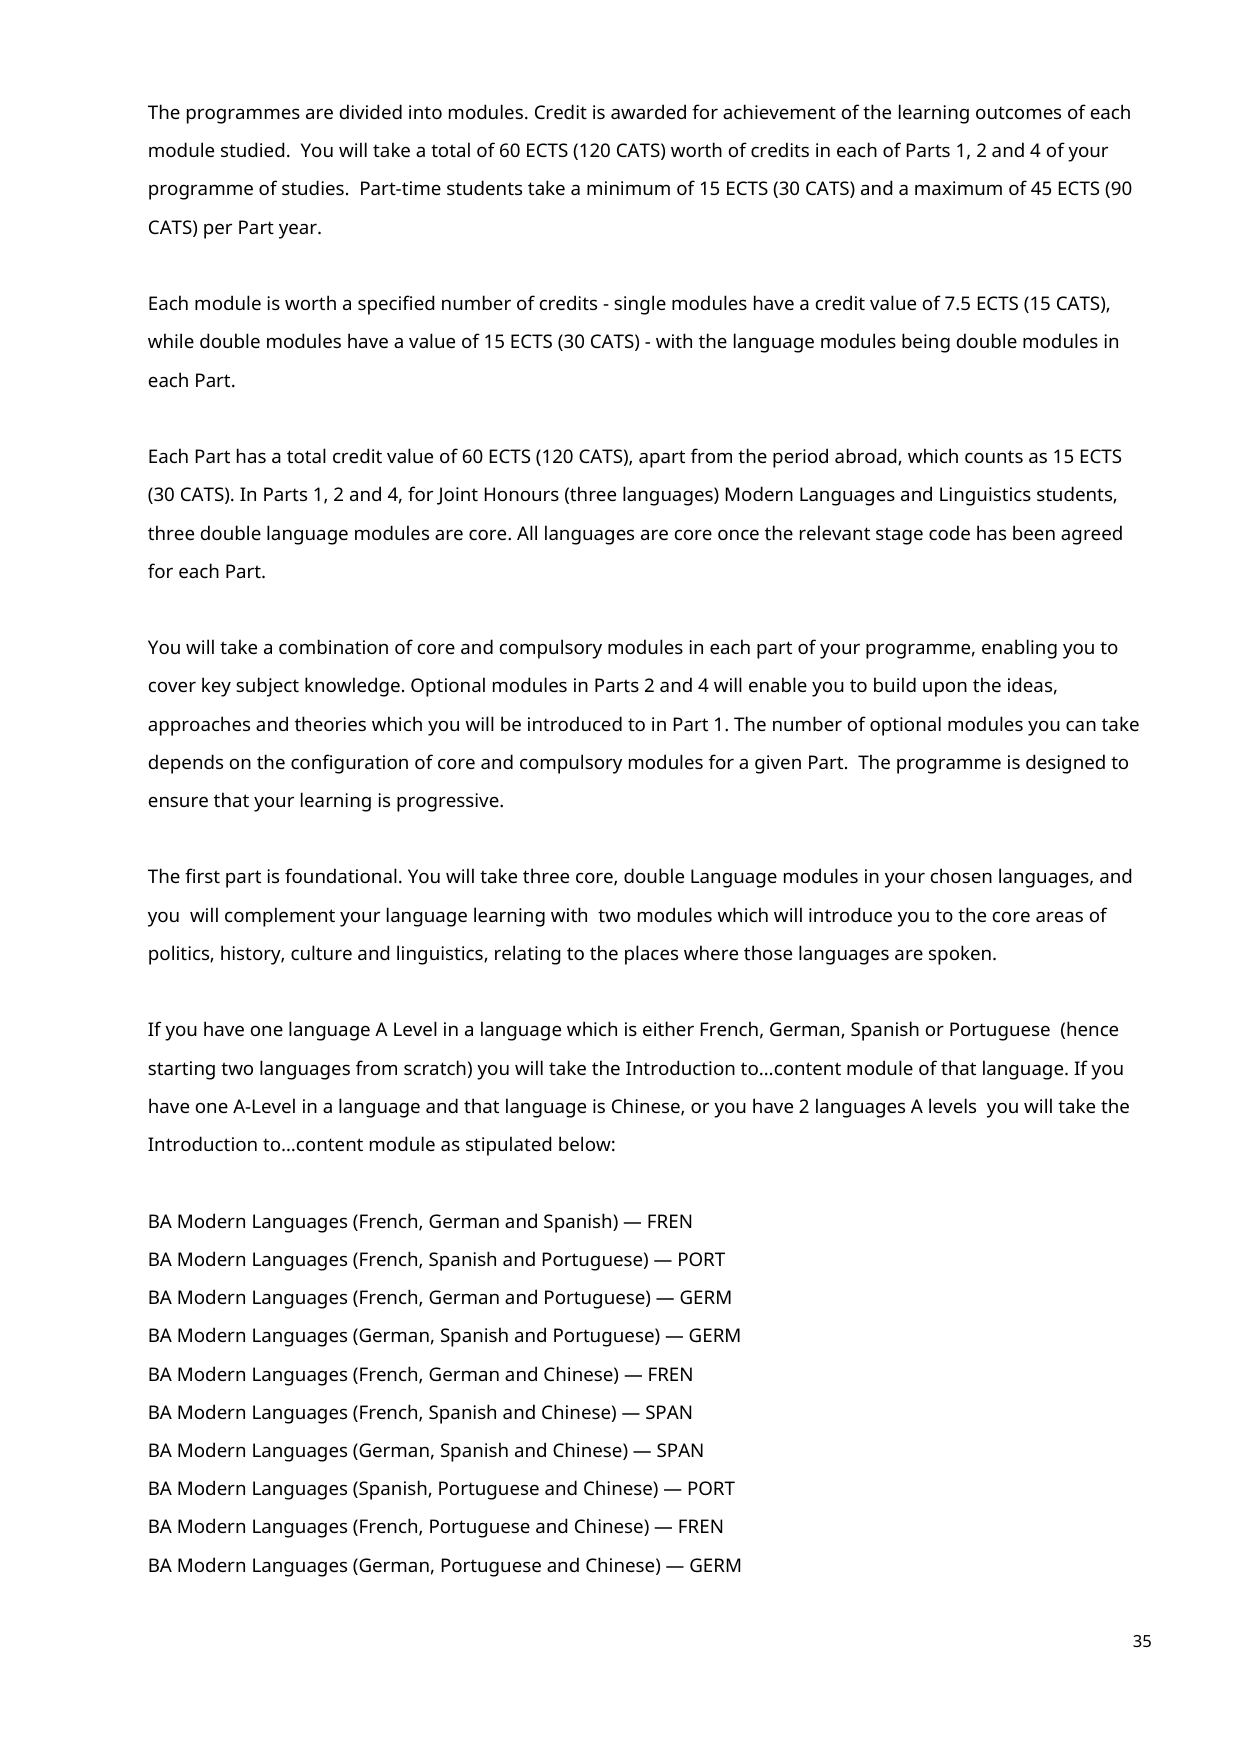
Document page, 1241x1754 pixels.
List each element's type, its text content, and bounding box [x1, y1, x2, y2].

table_cell The programmes are divided into modules. Credit is awarded for achievement of the learning outcomes of each module studied. You will take a total of 60 ECTS (120 CATS) worth of credits in each of Parts 1, 2 and 4 of your programme of studies. Part-time students take a minimum of 15 ECTS (30 CATS) and a maximum of 45 ECTS (90 CATS) per Part year. Each module is worth a specified number of credits - single modules have a credit value of 7.5 ECTS (15 CATS), while double modules have a value of 15 ECTS (30 CATS) - with the language modules being double modules in each Part. Each Part has a total credit value of 60 ECTS (120 CATS), apart from the period abroad, which counts as 15 ECTS (30 CATS). In Parts 1, 2 and 4, for Joint Honours (three languages) Modern Languages and Linguistics students, three double language modules are core. All languages are core once the relevant stage code has been agreed for each Part. You will take a combination of core and compulsory modules in each part of your programme, enabling you to cover key subject knowledge. Optional modules in Parts 2 and 4 will enable you to build upon the ideas, approaches and theories which you will be introduced to in Part 1. The number of optional modules you can take depends on the configuration of core and compulsory modules for a given Part. The programme is designed to ensure that your learning is progressive. The first part is foundational. You will take three core, double Language modules in your chosen languages, and you will complement your language learning with two modules which will introduce you to the core areas of politics, history, culture and linguistics, relating to the places where those languages are spoken. If you have one language A Level in a language which is either French, German, Spanish or Portuguese (hence starting two languages from scratch) you will take the Introduction to…content module of that language. If you have one A-Level in a language and that language is Chinese, or you have 2 languages A levels you will take the Introduction to…content module as stipulated below: BA Modern Languages (French, German and Spanish) — FREN BA Modern Languages (French, Spanish and Portuguese) — PORT BA Modern Languages (French, German and Portuguese) — GERM BA Modern Languages (German, Spanish and Portuguese) — GERM BA Modern Languages (French, German and Chinese) — FREN BA Modern Languages (French, Spanish and Chinese) — SPAN BA Modern Languages (German, Spanish and Chinese) — SPAN BA Modern Languages (Spanish, Portuguese and Chinese) — PORT BA Modern Languages (French, Portuguese and Chinese) — FREN BA Modern Languages (German, Portuguese and Chinese) — GERM [136, 99, 1152, 1616]
